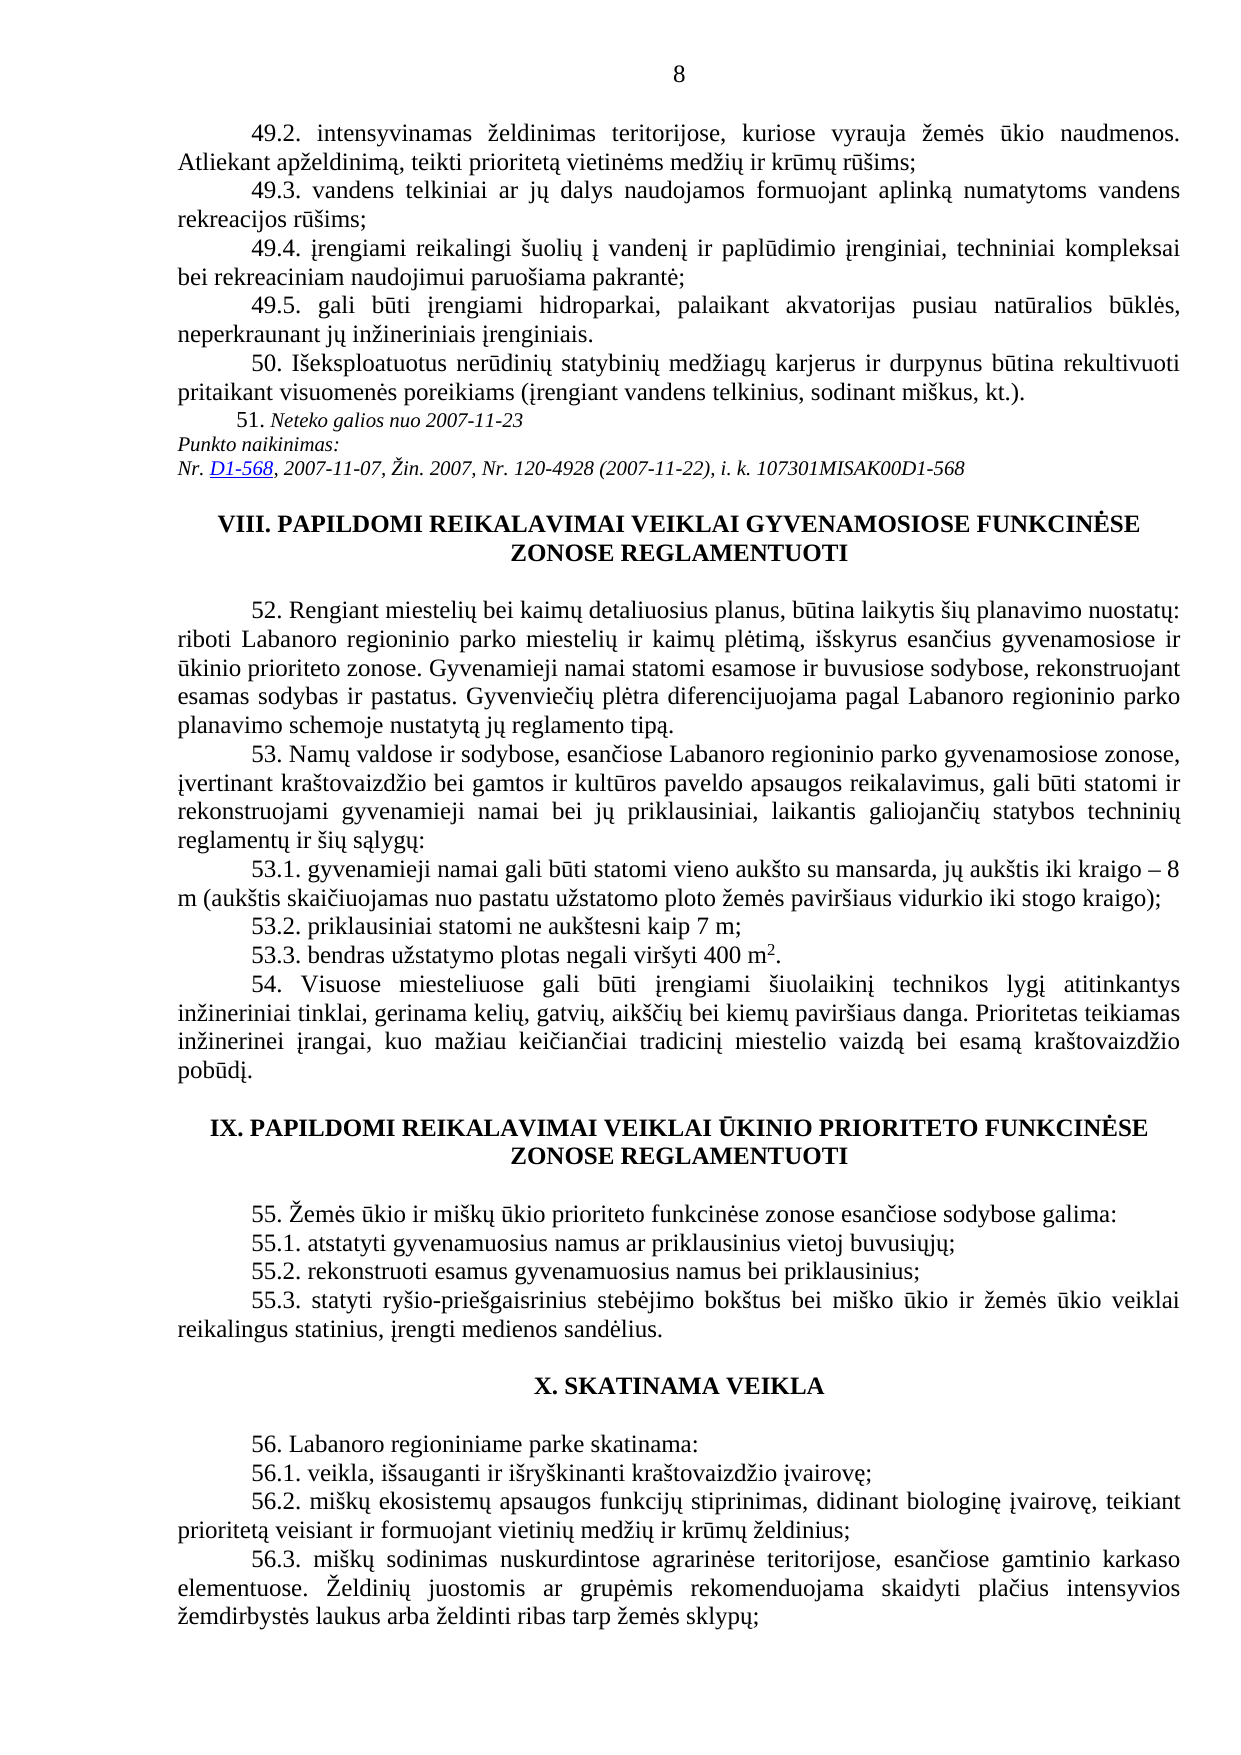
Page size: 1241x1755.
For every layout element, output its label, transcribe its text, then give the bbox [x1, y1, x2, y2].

text IX. PAPILDOMI REIKALAVIMAI VEIKLAI ūkinio prioriteto funkcinėSE zonOSE REGLAMENTUOTI [177, 1113, 1181, 1170]
text 49.5. gali būti įrengiami hidroparkai, palaikant akvatorijas pusiau natūralios būklės, neperkraunant jų inžineriniais įrenginiais. [177, 291, 1181, 348]
text 56.3. miškų sodinimas nuskurdintose agrarinėse teritorijose, esančiose gamtinio karkaso elementuose. Želdinių juostomis ar grupėmis rekomenduojama skaidyti plačius intensyvios žemdirbystės laukus arba želdinti ribas tarp žemės sklypų; [177, 1544, 1181, 1630]
text 49.3. vandens telkiniai ar jų dalys naudojamos formuojant aplinką numatytoms vandens rekreacijos rūšims; [177, 176, 1181, 233]
text Punkto naikinimas: [177, 432, 1181, 456]
text 50. Išeksploatuotus nerūdinių statybinių medžiagų karjerus ir durpynus būtina rekultivuoti pritaikant visuomenės poreikiams (įrengiant vandens telkinius, sodinant miškus, kt.). [177, 348, 1181, 406]
text 54. Visuose miesteliuose gali būti įrengiami šiuolaikinį technikos lygį atitinkantys inžineriniai tinklai, gerinama kelių, gatvių, aikščių bei kiemų paviršiaus danga. Prioritetas teikiamas inžinerinei įrangai, kuo mažiau keičiančiai tradicinį miestelio vaizdą bei esamą kraštovaizdžio pobūdį. [177, 969, 1181, 1084]
text 56.2. miškų ekosistemų apsaugos funkcijų stiprinimas, didinant biologinę įvairovę, teikiant prioritetą veisiant ir formuojant vietinių medžių ir krūmų želdinius; [177, 1486, 1181, 1544]
text 51. Neteko galios nuo 2007-11-23 [177, 406, 1181, 432]
text 56. Labanoro regioniniame parke skatinama: [177, 1429, 1181, 1458]
text 55.2. rekonstruoti esamus gyvenamuosius namus bei priklausinius; [177, 1256, 1181, 1285]
text 49.2. intensyvinamas želdinimas teritorijose, kuriose vyrauja žemės ūkio naudmenos. Atliekant apželdinimą, teikti prioritetą vietinėms medžių ir krūmų rūšims; [177, 118, 1181, 176]
text Nr. D1-568, 2007-11-07, Žin. 2007, Nr. 120-4928 (2007-11-22), i. k. 107301MISAK00D1-568 [177, 456, 1181, 480]
text 52. Rengiant miestelių bei kaimų detaliuosius planus, būtina laikytis šių planavimo nuostatų: riboti Labanoro regioninio parko miestelių ir kaimų plėtimą, išskyrus esančius gyvenamosiose ir ūkinio prioriteto zonose. Gyvenamieji namai statomi esamose ir buvusiose sodybose, rekonstruojant esamas sodybas ir pastatus. Gyvenviečių plėtra diferencijuojama pagal Labanoro regioninio parko planavimo schemoje nustatytą jų reglamento tipą. [177, 595, 1181, 739]
text X. SKATINAMA VEIKLA [177, 1371, 1181, 1400]
text 53.3. bendras užstatymo plotas negali viršyti 400 m2. [177, 940, 1181, 969]
text 55.3. statyti ryšio-priešgaisrinius stebėjimo bokštus bei miško ūkio ir žemės ūkio veiklai reikalingus statinius, įrengti medienos sandėlius. [177, 1285, 1181, 1343]
text VIII. PAPILDOMI REIKALAVIMAI VEIKLAI GYVENAMosiose funkcinėSE zonOSE REGLAMENTUOTI [177, 509, 1181, 566]
text 53. Namų valdose ir sodybose, esančiose Labanoro regioninio parko gyvenamosiose zonose, įvertinant kraštovaizdžio bei gamtos ir kultūros paveldo apsaugos reikalavimus, gali būti statomi ir rekonstruojami gyvenamieji namai bei jų priklausiniai, laikantis galiojančių statybos techninių reglamentų ir šių sąlygų: [177, 739, 1181, 854]
text 49.4. įrengiami reikalingi šuolių į vandenį ir paplūdimio įrenginiai, techniniai kompleksai bei rekreaciniam naudojimui paruošiama pakrantė; [177, 233, 1181, 291]
text 53.2. priklausiniai statomi ne aukštesni kaip 7 m; [177, 911, 1181, 940]
text 55. Žemės ūkio ir miškų ūkio prioriteto funkcinėse zonose esančiose sodybose galima: [177, 1199, 1181, 1228]
text 56.1. veikla, išsauganti ir išryškinanti kraštovaizdžio įvairovę; [177, 1458, 1181, 1486]
text 53.1. gyvenamieji namai gali būti statomi vieno aukšto su mansarda, jų aukštis iki kraigo – 8 m (aukštis skaičiuojamas nuo pastatu užstatomo ploto žemės paviršiaus vidurkio iki stogo kraigo); [177, 854, 1181, 911]
text 55.1. atstatyti gyvenamuosius namus ar priklausinius vietoj buvusiųjų; [177, 1228, 1181, 1256]
